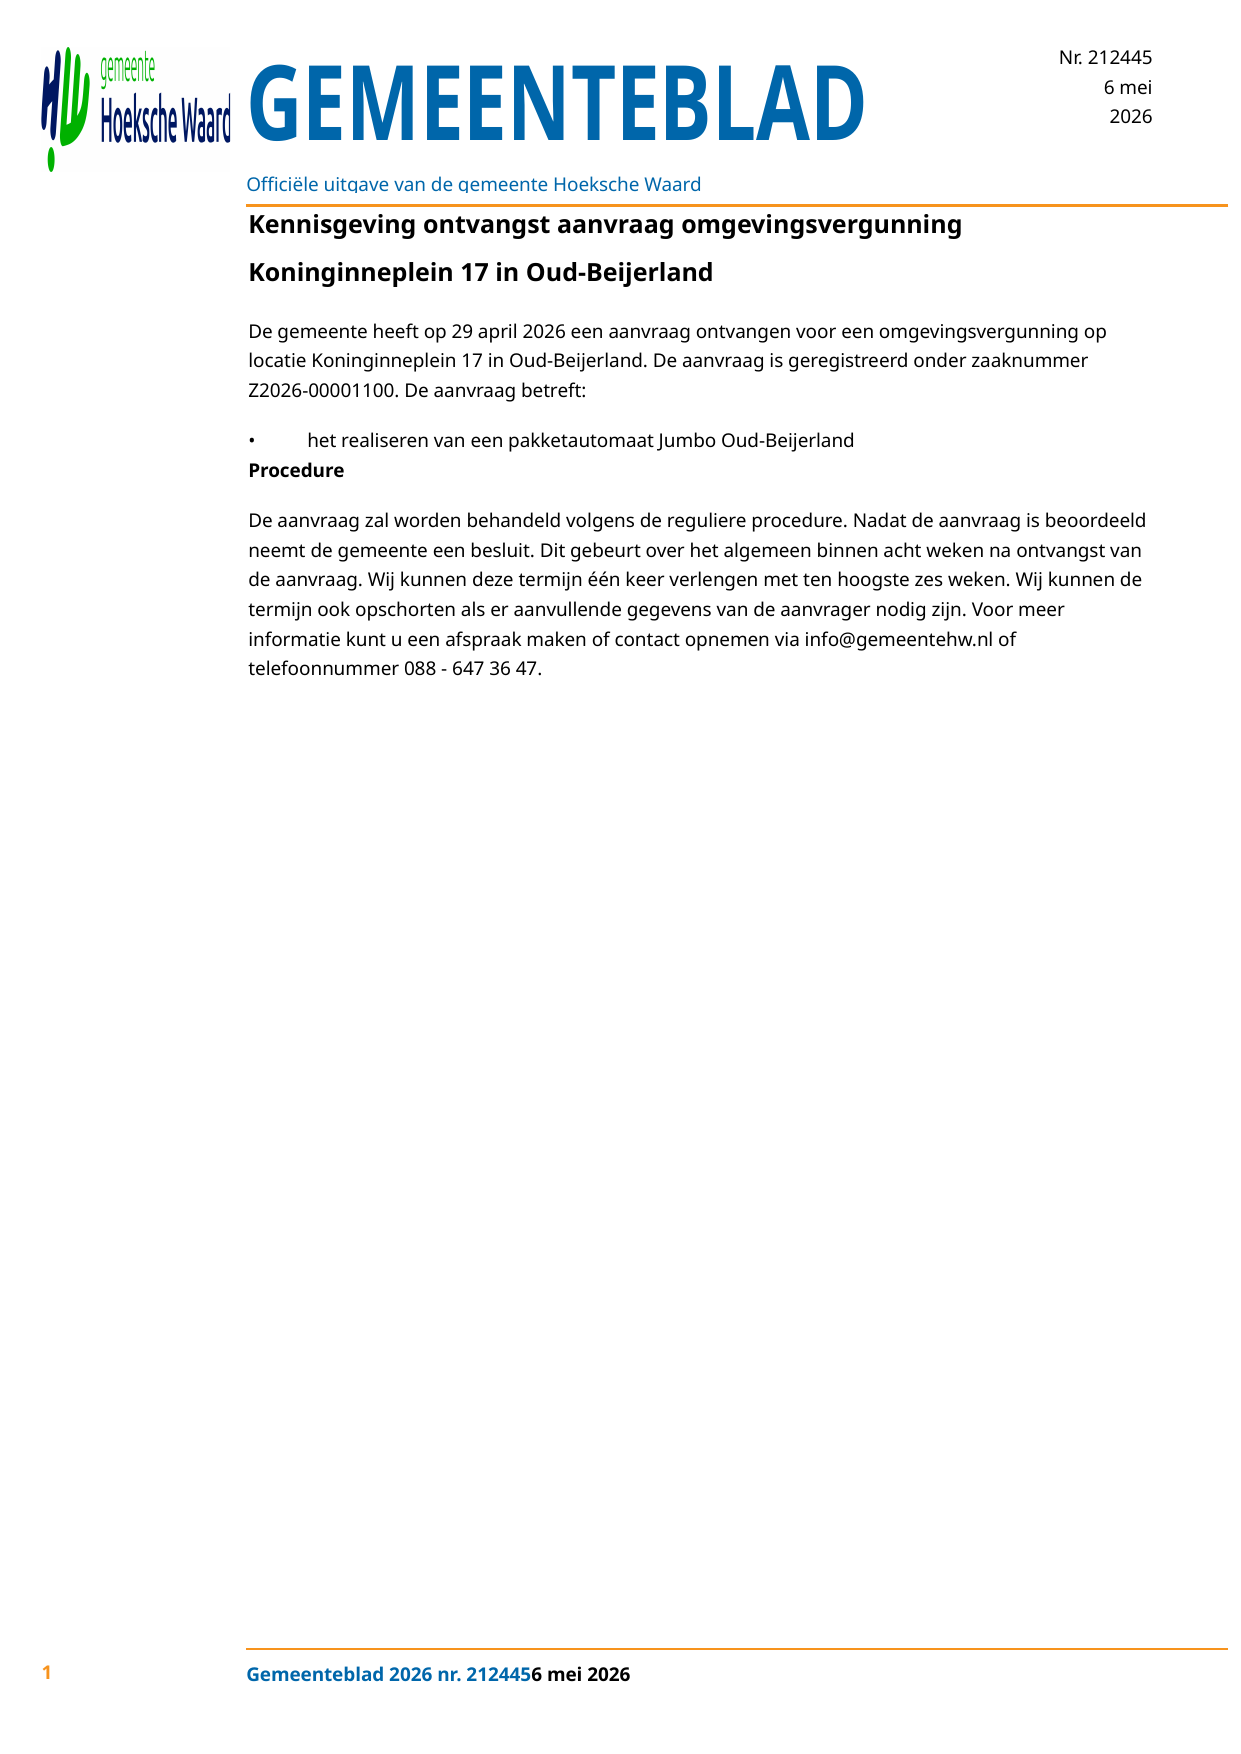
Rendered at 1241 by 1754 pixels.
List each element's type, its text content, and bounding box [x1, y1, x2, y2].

picture [41, 47, 231, 172]
text Procedure [248, 457, 1152, 483]
text Kennisgeving ontvangst aanvraag omgevingsvergunning Koninginneplein 17 in Oud-Beijerland [248, 207, 1152, 288]
text De aanvraag zal worden behandeld volgens de reguliere procedure. Nadat de aanvraag is beoordeeld neemt de gemeente een besluit. Dit gebeurt over het algemeen binnen acht weken na ontvangst van de aanvraag. Wij kunnen deze termijn één keer verlengen met ten hoogste zes weken. Wij kunnen de termijn ook opschorten als er aanvullende gegevens van de aanvrager nodig zijn. Voor meer informatie kunt u een afspraak maken of contact opnemen via info@gemeentehw.nl of telefoonnummer 088 - 647 36 47. [248, 507, 1152, 681]
list het realiseren van een pakketautomaat Jumbo Oud-Beijerland [248, 427, 1152, 453]
text De gemeente heeft op 29 april 2026 een aanvraag ontvangen voor een omgevingsvergunning op locatie Koninginneplein 17 in Oud-Beijerland. De aanvraag is geregistreerd onder zaaknummer Z2026-00001100. De aanvraag betreft: [248, 318, 1152, 403]
